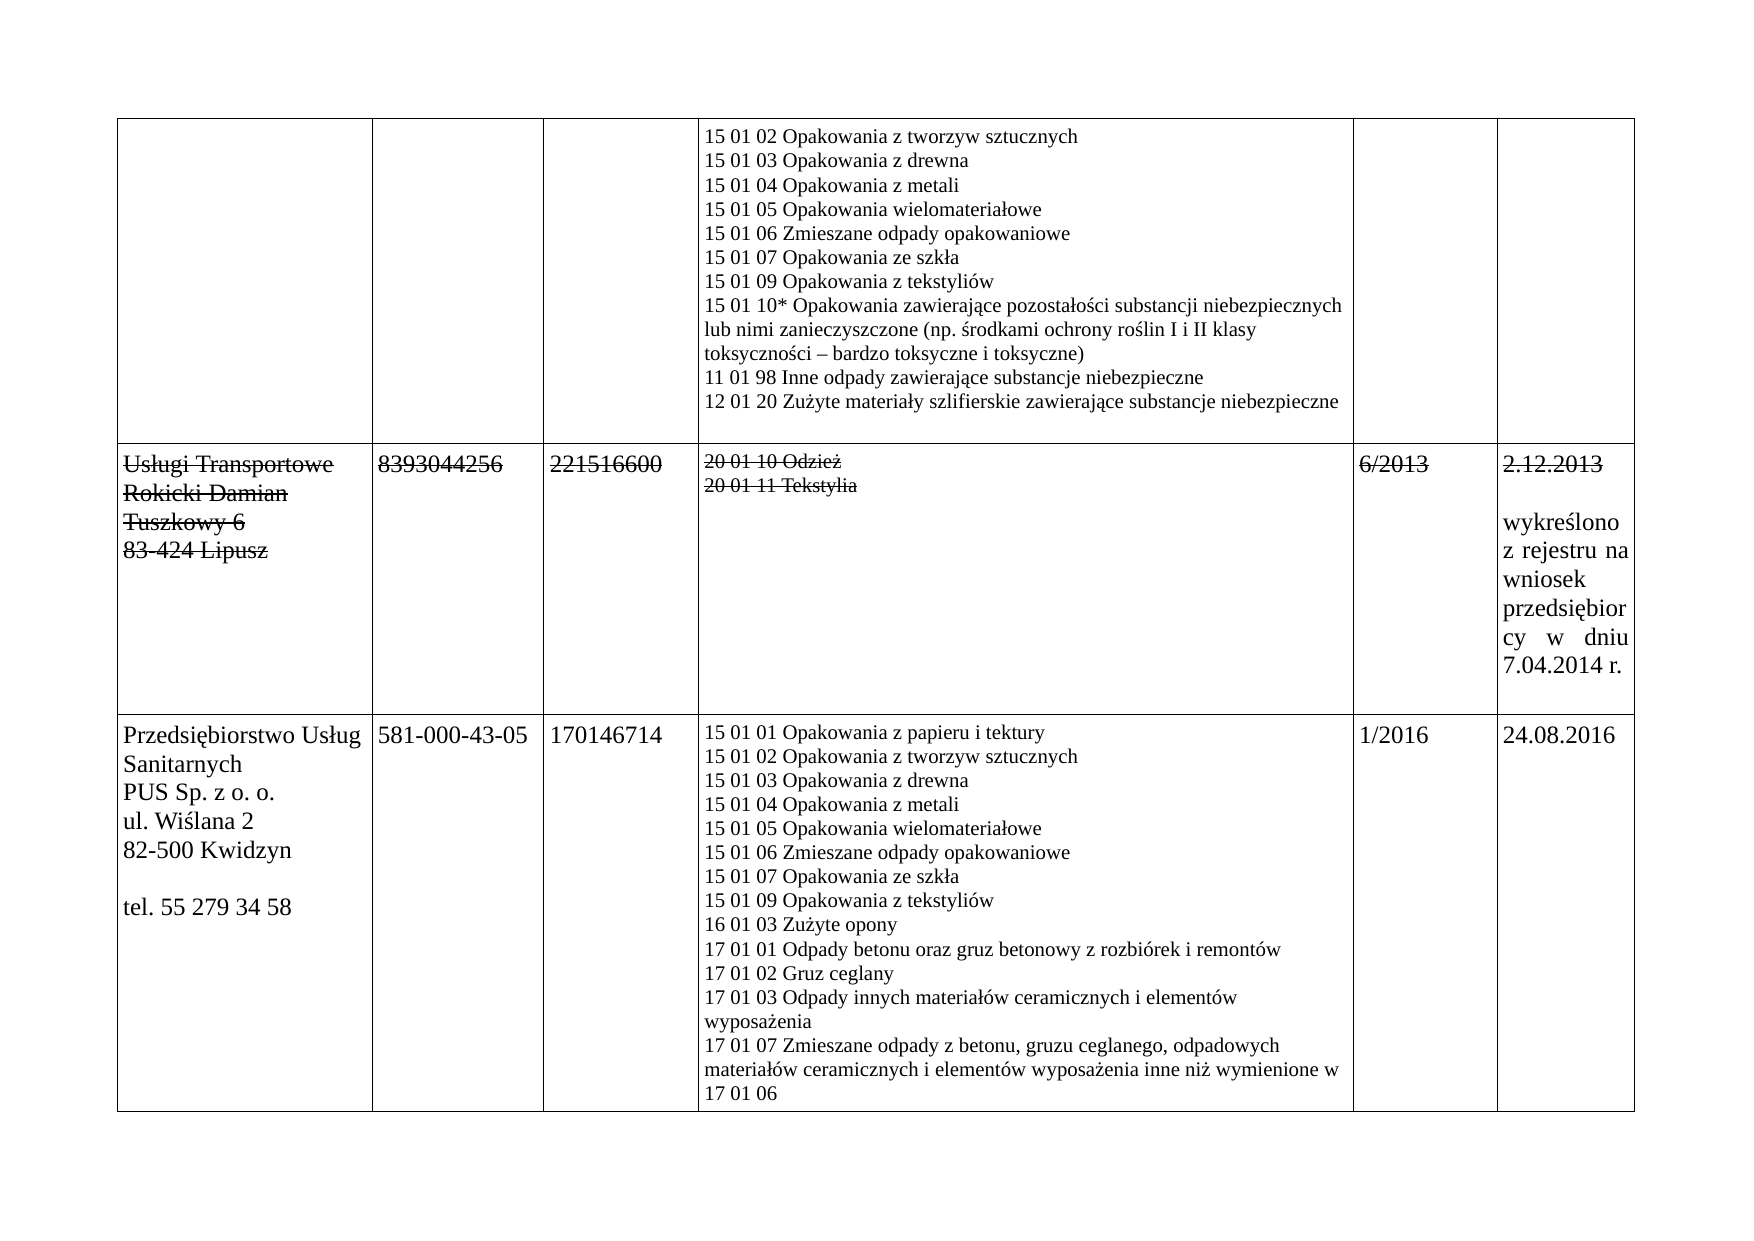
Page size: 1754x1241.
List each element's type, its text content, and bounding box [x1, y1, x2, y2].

table_cell [118, 119, 372, 443]
table_cell 15 01 02 Opakowania z tworzyw sztucznych 15 01 03 Opakowania z drewna 15 01 04 Opakowania z metali 15 01 05 Opakowania wielomateriałowe 15 01 06 Zmieszane odpady opakowaniowe 15 01 07 Opakowania ze szkła 15 01 09 Opakowania z tekstyliów 15 01 10* Opakowania zawierające pozostałości substancji niebezpiecznych lub nimi zanieczyszczone (np. środkami ochrony roślin I i II klasy toksyczności – bardzo toksyczne i toksyczne) 11 01 98 Inne odpady zawierające substancje niebezpieczne 12 01 20 Zużyte materiały szlifierskie zawierające substancje niebezpieczne [699, 119, 1353, 443]
table_cell 581-000-43-05 [373, 715, 543, 1111]
table_cell [544, 119, 698, 443]
table_cell 20 01 10 Odzież 20 01 11 Tekstylia [699, 444, 1353, 714]
table_cell 170146714 [544, 715, 698, 1111]
table_cell 24.08.2016 [1498, 715, 1634, 1111]
table_cell 221516600 [544, 444, 698, 714]
table_cell [373, 119, 543, 443]
table_cell 15 01 01 Opakowania z papieru i tektury 15 01 02 Opakowania z tworzyw sztucznych 15 01 03 Opakowania z drewna 15 01 04 Opakowania z metali 15 01 05 Opakowania wielomateriałowe 15 01 06 Zmieszane odpady opakowaniowe 15 01 07 Opakowania ze szkła 15 01 09 Opakowania z tekstyliów 16 01 03 Zużyte opony 17 01 01 Odpady betonu oraz gruz betonowy z rozbiórek i remontów 17 01 02 Gruz ceglany 17 01 03 Odpady innych materiałów ceramicznych i elementów wyposażenia 17 01 07 Zmieszane odpady z betonu, gruzu ceglanego, odpadowych materiałów ceramicznych i elementów wyposażenia inne niż wymienione w 17 01 06 [699, 715, 1353, 1111]
table_cell [1354, 119, 1497, 443]
table_cell 1/2016 [1354, 715, 1497, 1111]
table_cell Przedsiębiorstwo Usług Sanitarnych PUS Sp. z o. o. ul. Wiślana 2 82-500 Kwidzyn tel. 55 279 34 58 [118, 715, 372, 1111]
table_cell [1498, 119, 1634, 443]
table_cell 6/2013 [1354, 444, 1497, 714]
table_cell 2.12.2013 wykreślono z rejestru na wniosek przedsiębiorcy w dniu 7.04.2014 r. [1498, 444, 1634, 714]
table_cell 8393044256 [373, 444, 543, 714]
table_cell Usługi Transportowe Rokicki Damian Tuszkowy 6 83-424 Lipusz [118, 444, 372, 714]
